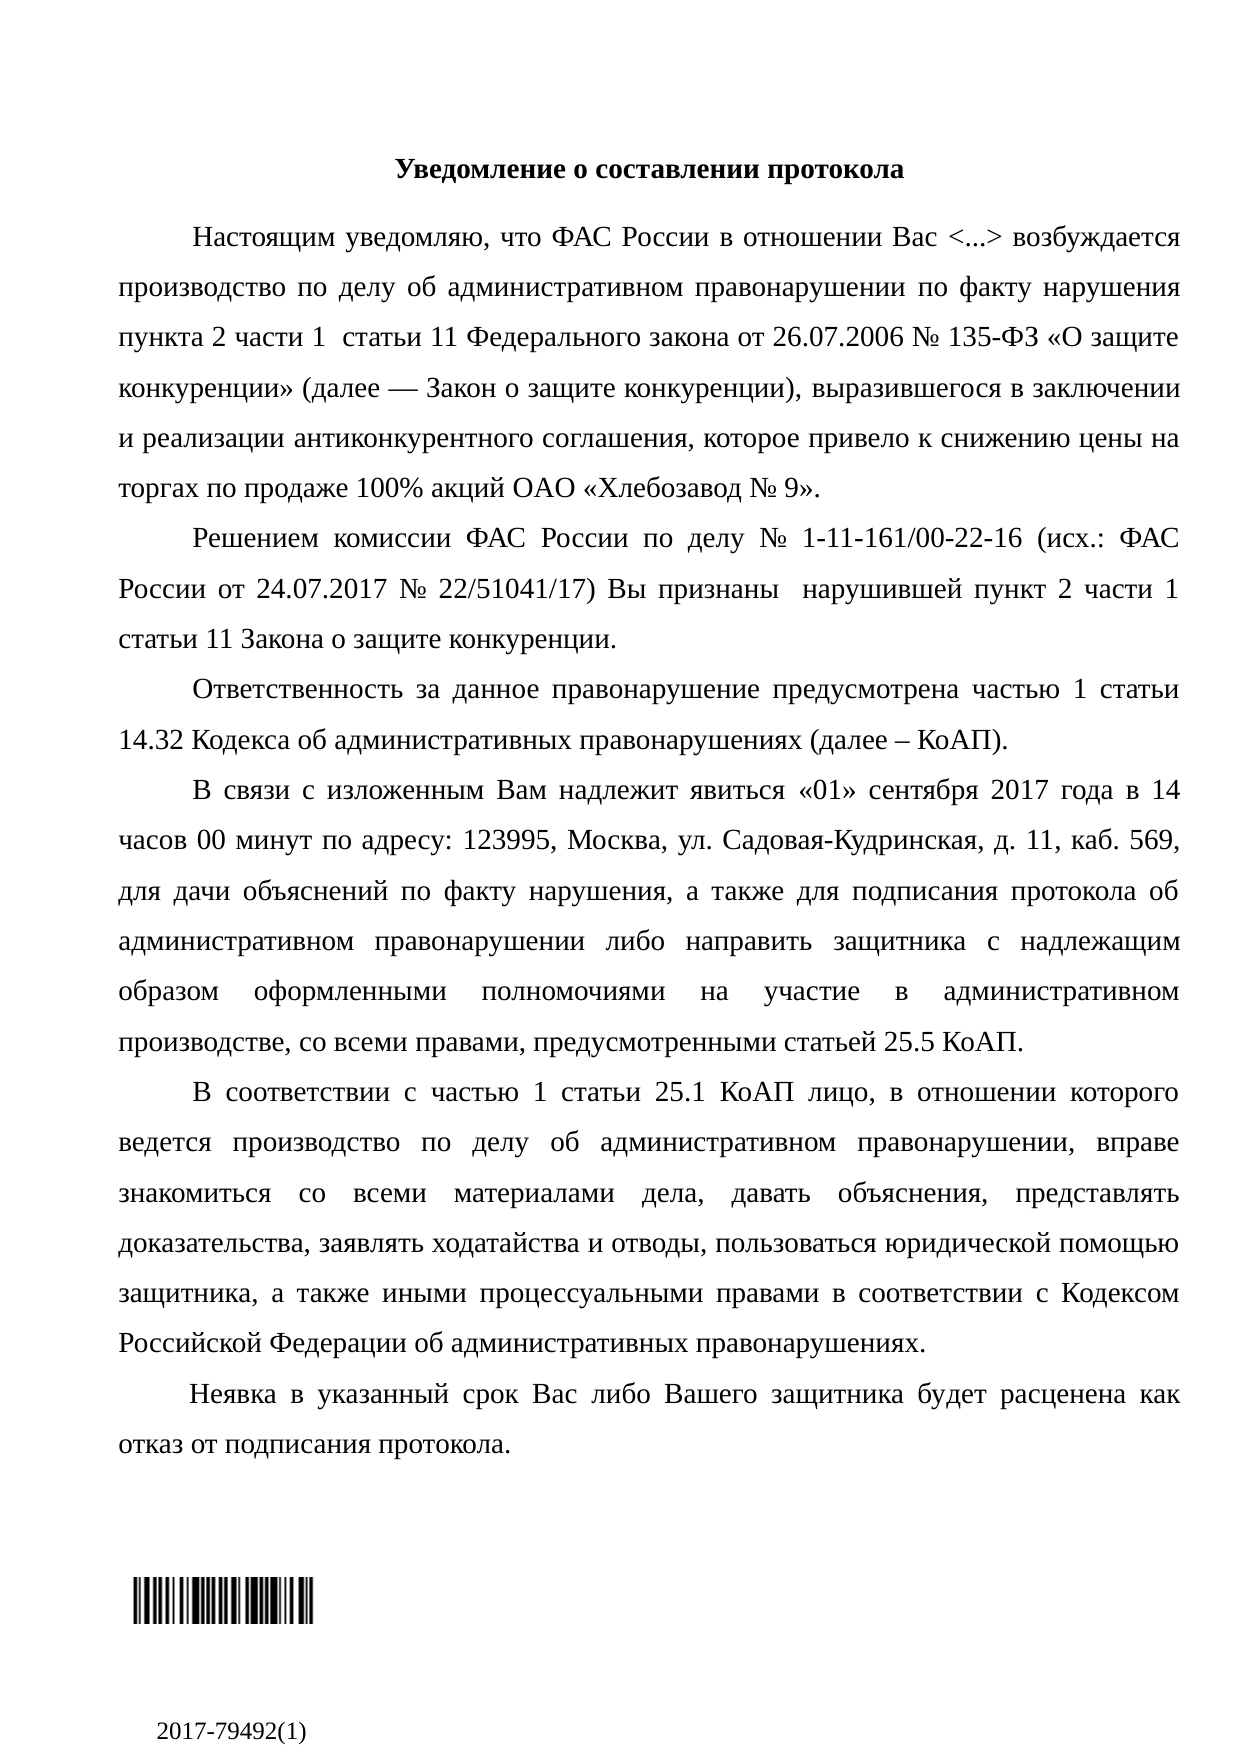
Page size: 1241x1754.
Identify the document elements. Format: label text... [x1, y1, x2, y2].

text Решением комиссии ФАС России по делу № 1-11-161/00-22-16 (исх.: ФАС России от 24.07.2017 № 22/51041/17) Вы признаны нарушившей пункт 2 части 1 статьи 11 Закона о защите конкуренции. [118, 521, 1181, 655]
text В связи с изложенным Вам надлежит явиться «01» сентября 2017 года в 14 часов 00 минут по адресу: 123995, Москва, ул. Садовая-Кудринская, д. 11, каб. 569, для дачи объяснений по факту нарушения, а также для подписания протокола об административном правонарушении либо направить защитника с надлежащим образом оформленными полномочиями на участие в административном производстве, со всеми правами, предусмотренными статьей 25.5 КоАП. [118, 772, 1181, 1057]
picture [118, 1577, 331, 1624]
text Ответственность за данное правонарушение предусмотрена частью 1 статьи 14.32 Кодекса об административных правонарушениях (далее – КоАП). [118, 672, 1181, 755]
text Настоящим уведомляю, что ФАС России в отношении Вас <...> возбуждается производство по делу об административном правонарушении по факту нарушения пункта 2 части 1 статьи 11 Федерального закона от 26.07.2006 № 135-ФЗ «О защите конкуренции» (далее — Закон о защите конкуренции), выразившегося в заключении и реализации антиконкурентного соглашения, которое привело к снижению цены на торгах по продаже 100% акций ОАО «Хлебозавод № 9». [118, 219, 1181, 504]
text Уведомление о составлении протокола [118, 152, 1181, 185]
text Неявка в указанный срок Вас либо Вашего защитника будет расценена как отказ от подписания протокола. [118, 1376, 1181, 1460]
text В соответствии с частью 1 статьи 25.1 КоАП лицо, в отношении которого ведется производство по делу об административном правонарушении, вправе знакомиться со всеми материалами дела, давать объяснения, представлять доказательства, заявлять ходатайства и отводы, пользоваться юридической помощью защитника, а также иными процессуальными правами в соответствии с Кодексом Российской Федерации об административных правонарушениях. [118, 1074, 1181, 1359]
